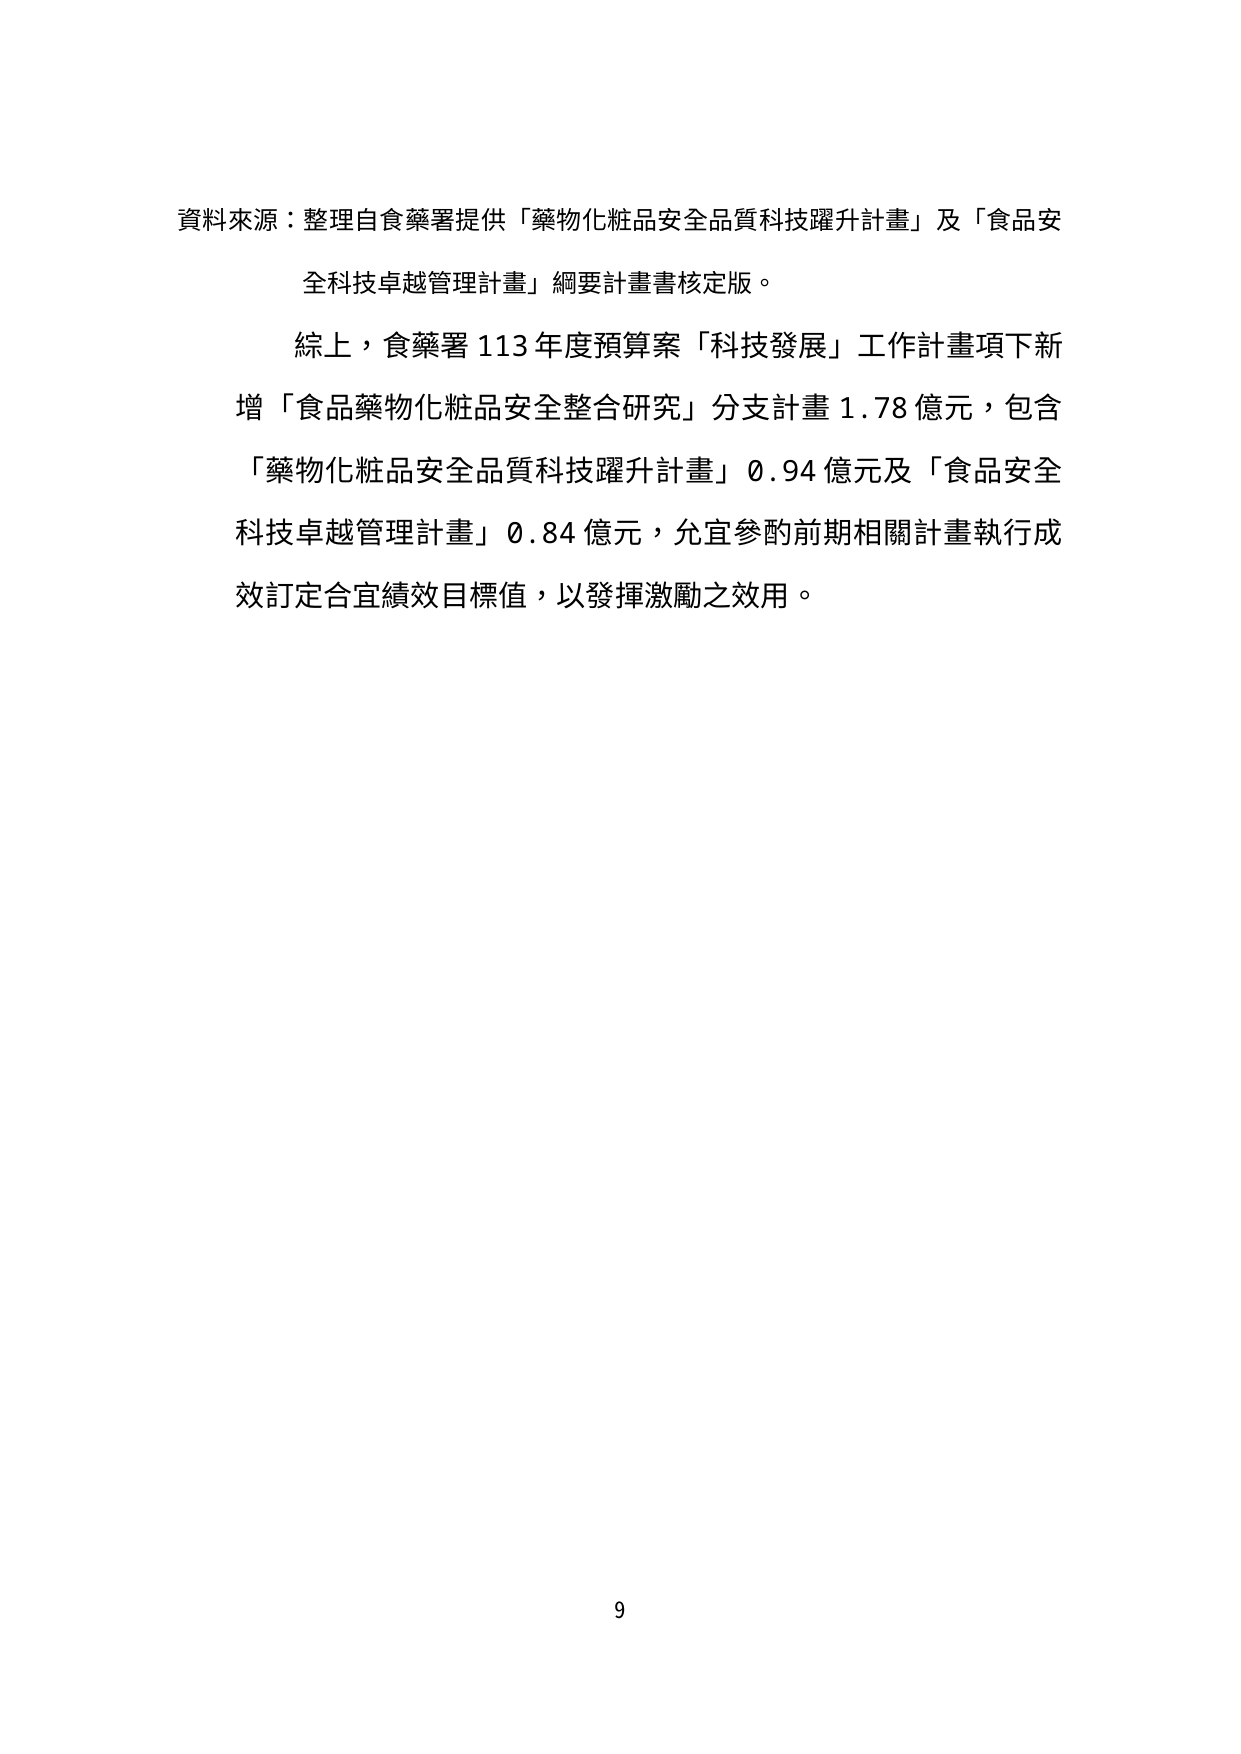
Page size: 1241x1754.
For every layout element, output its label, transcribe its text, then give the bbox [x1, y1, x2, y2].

text 資料來源：整理自食藥署提供「藥物化粧品安全品質科技躍升計畫」及「食品安全科技卓越管理計畫」綱要計畫書核定版。 [177, 177, 1063, 302]
text 綜上，食藥署113年度預算案「科技發展」工作計畫項下新增「食品藥物化粧品安全整合研究」分支計畫1.78億元，包含「藥物化粧品安全品質科技躍升計畫」0.94億元及「食品安全科技卓越管理計畫」0.84億元，允宜參酌前期相關計畫執行成效訂定合宜績效目標值，以發揮激勵之效用。 [236, 302, 1063, 615]
